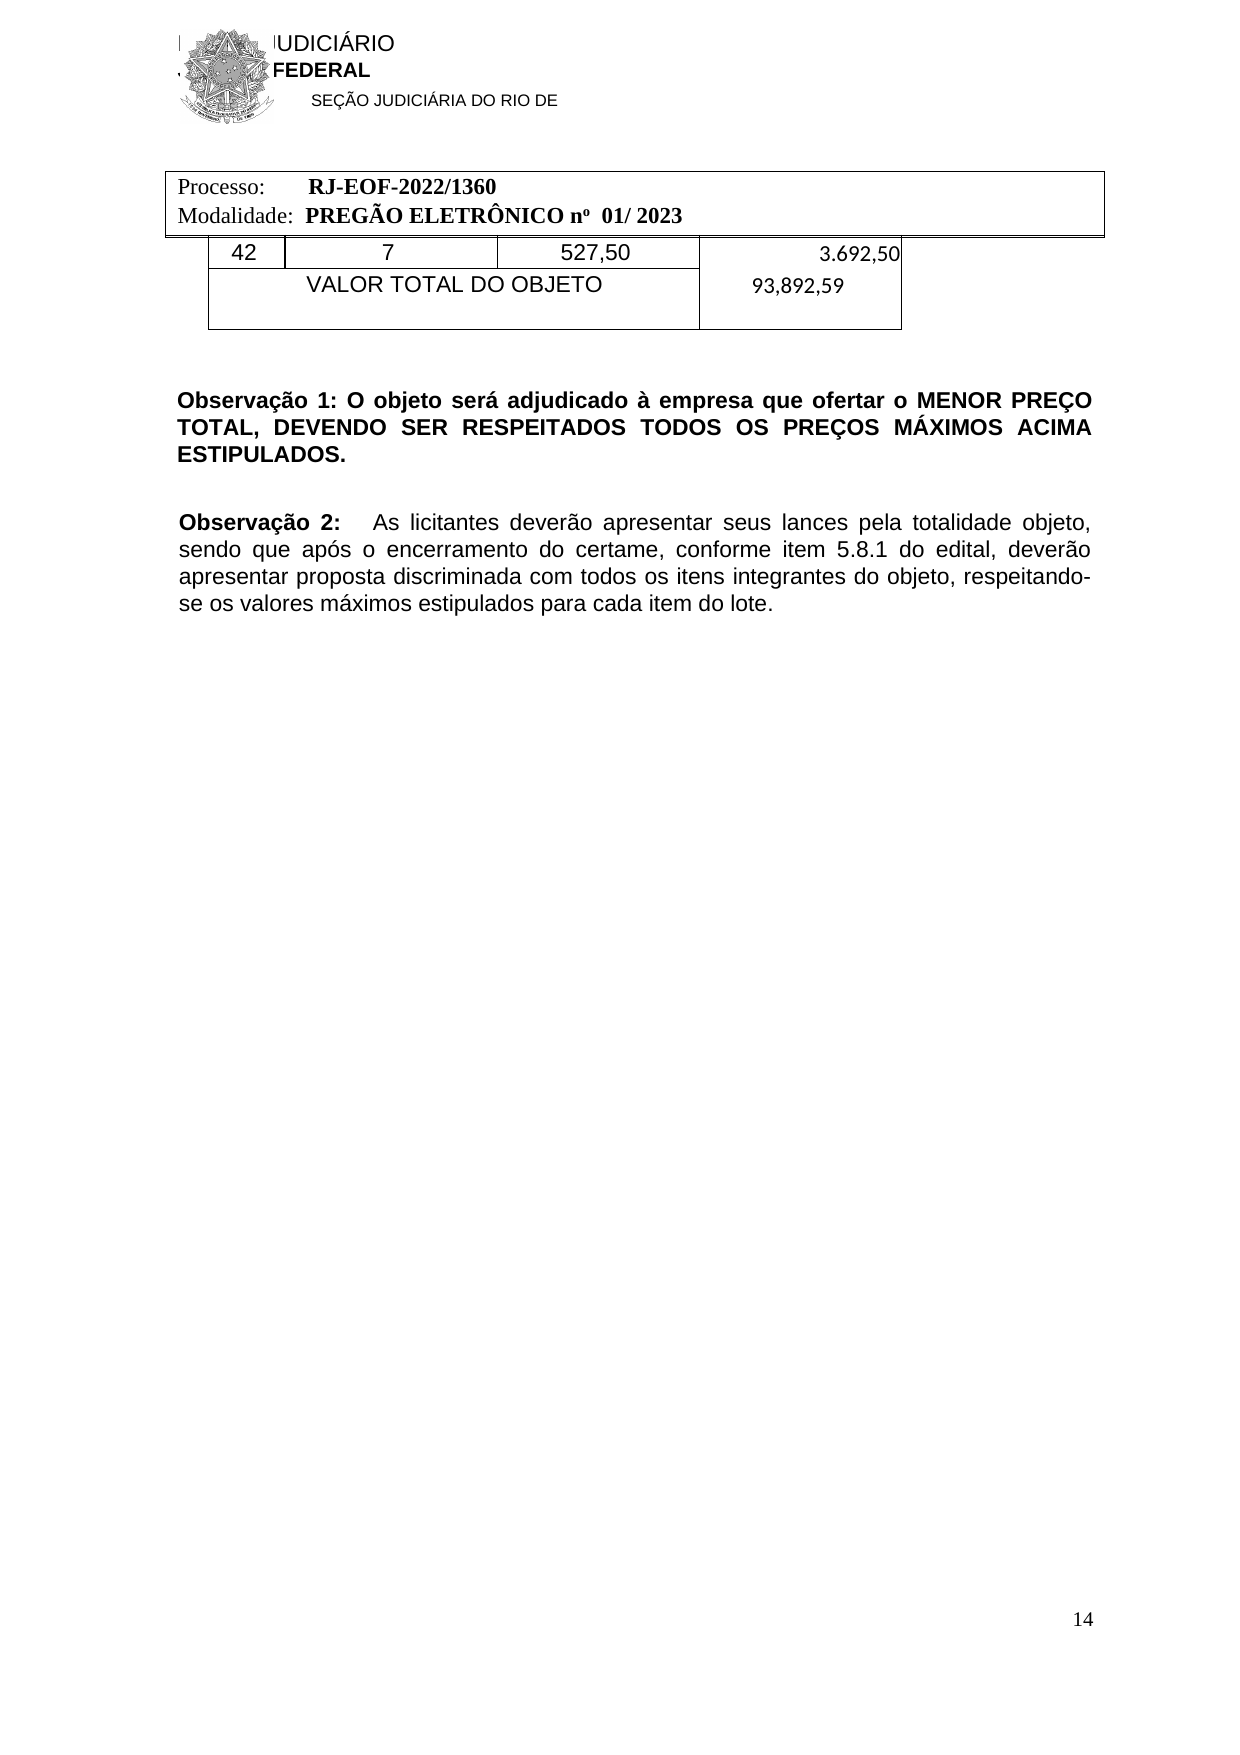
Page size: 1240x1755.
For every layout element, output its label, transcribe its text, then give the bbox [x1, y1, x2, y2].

table_cell [902, 238, 1104, 329]
table_cell 7 [286, 238, 497, 268]
table_cell [166, 238, 208, 329]
table_cell 3.692,50 [700, 238, 901, 268]
table_cell VALOR TOTAL DO OBJETO [285, 269, 699, 329]
table_cell 93,892,59 [700, 270, 901, 329]
table_cell e: PREGÃO ELETRÔNICO no 01/ 2023 [285, 201, 1104, 234]
table_cell 42 [209, 238, 284, 268]
table_header RJ-EOF-2022/1360 [285, 172, 1104, 201]
table_cell Modalidad [166, 201, 285, 234]
table_cell [209, 269, 285, 329]
text Observação 2: As licitantes deverão apresentar seus lances pela totalidade objeto, sendo que após o encerramento do certame, conforme item 5.8.1 do edital, deverão apresentar proposta discriminada com todos os itens integrantes do objeto, respeitando-se os valores máximos estipulados para cada item do lote. [179, 509, 1092, 616]
table_cell 527,50 [498, 238, 699, 268]
text Observação 1: O objeto será adjudicado à empresa que ofertar o MENOR PREÇO TOTAL, DEVENDO SER RESPEITADOS TODOS OS PREÇOS MÁXIMOS ACIMA ESTIPULADOS. [177, 387, 1093, 467]
table_header Processo: [166, 172, 285, 201]
